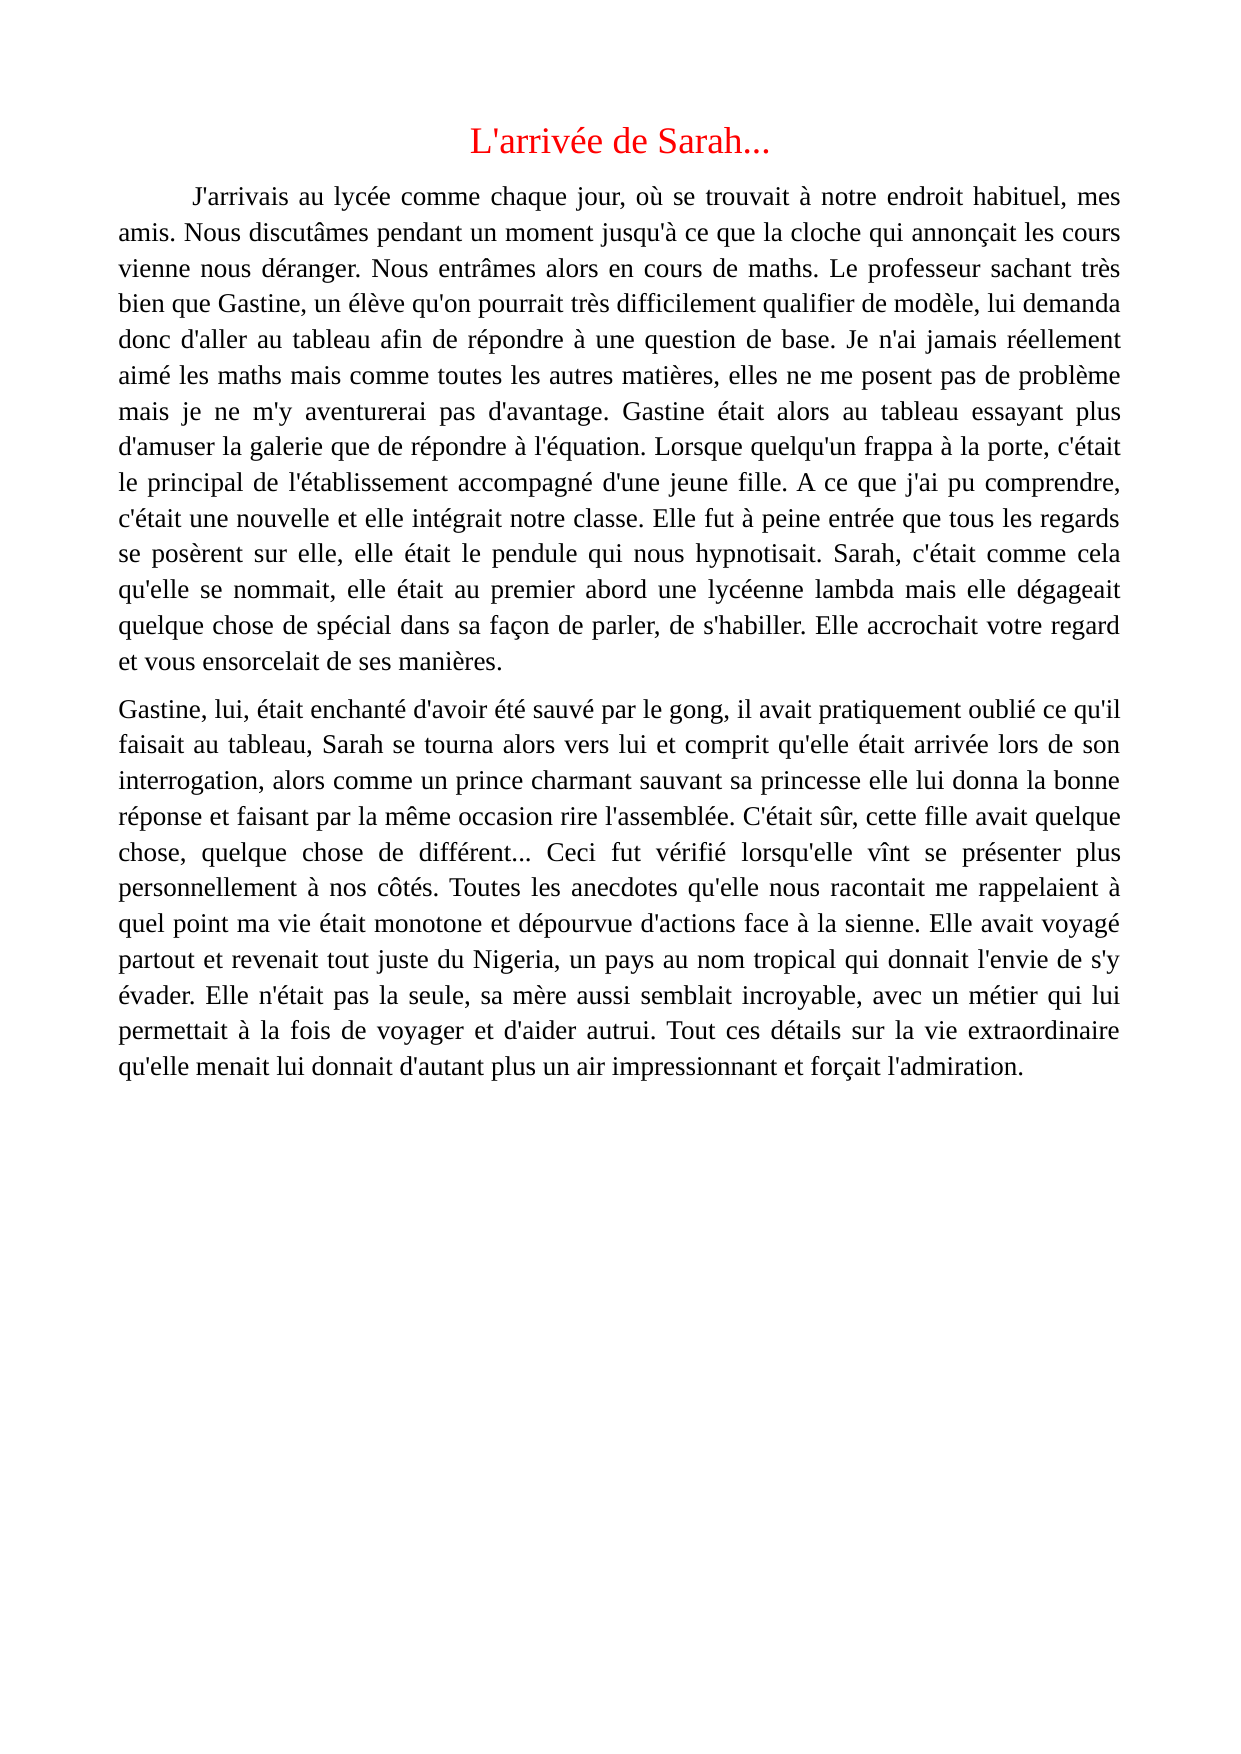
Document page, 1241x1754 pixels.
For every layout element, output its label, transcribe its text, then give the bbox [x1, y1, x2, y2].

text Gastine, lui, était enchanté d'avoir été sauvé par le gong, il avait pratiquement oublié ce qu'il faisait au tableau, Sarah se tourna alors vers lui et comprit qu'elle était arrivée lors de son interrogation, alors comme un prince charmant sauvant sa princesse elle lui donna la bonne réponse et faisant par la même occasion rire l'assemblée. C'était sûr, cette fille avait quelque chose, quelque chose de différent... Ceci fut vérifié lorsqu'elle vînt se présenter plus personnellement à nos côtés. Toutes les anecdotes qu'elle nous racontait me rappelaient à quel point ma vie était monotone et dépourvue d'actions face à la sienne. Elle avait voyagé partout et revenait tout juste du Nigeria, un pays au nom tropical qui donnait l'envie de s'y évader. Elle n'était pas la seule, sa mère aussi semblait incroyable, avec un métier qui lui permettait à la fois de voyager et d'aider autrui. Tout ces détails sur la vie extraordinaire qu'elle menait lui donnait d'autant plus un air impressionnant et forçait l'admiration. [118, 693, 1122, 1081]
text L'arrivée de Sarah... [118, 118, 1122, 161]
text J'arrivais au lycée comme chaque jour, où se trouvait à notre endroit habituel, mes amis. Nous discutâmes pendant un moment jusqu'à ce que la cloche qui annonçait les cours vienne nous déranger. Nous entrâmes alors en cours de maths. Le professeur sachant très bien que Gastine, un élève qu'on pourrait très difficilement qualifier de modèle, lui demanda donc d'aller au tableau afin de répondre à une question de base. Je n'ai jamais réellement aimé les maths mais comme toutes les autres matières, elles ne me posent pas de problème mais je ne m'y aventurerai pas d'avantage. Gastine était alors au tableau essayant plus d'amuser la galerie que de répondre à l'équation. Lorsque quelqu'un frappa à la porte, c'était le principal de l'établissement accompagné d'une jeune fille. A ce que j'ai pu comprendre, c'était une nouvelle et elle intégrait notre classe. Elle fut à peine entrée que tous les regards se posèrent sur elle, elle était le pendule qui nous hypnotisait. Sarah, c'était comme cela qu'elle se nommait, elle était au premier abord une lycéenne lambda mais elle dégageait quelque chose de spécial dans sa façon de parler, de s'habiller. Elle accrochait votre regard et vous ensorcelait de ses manières. [118, 180, 1122, 676]
